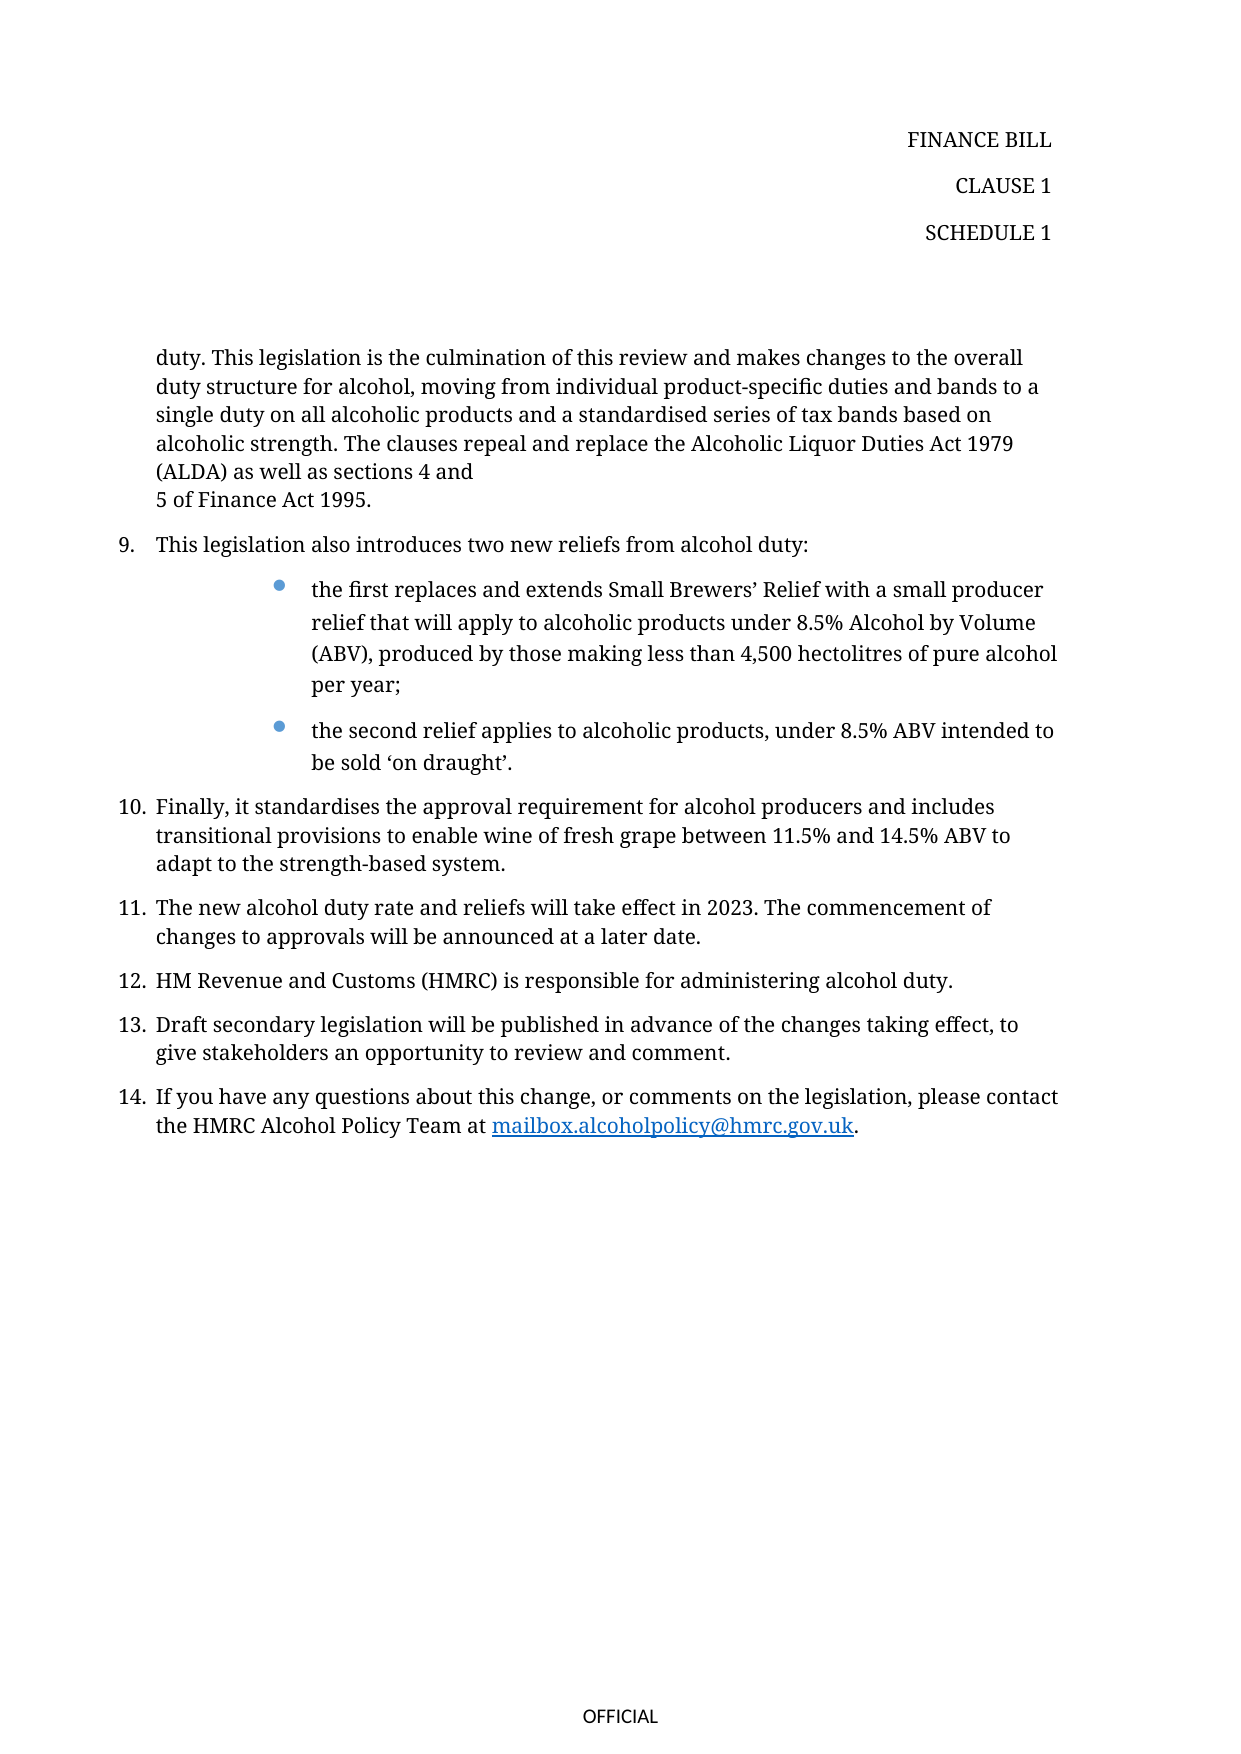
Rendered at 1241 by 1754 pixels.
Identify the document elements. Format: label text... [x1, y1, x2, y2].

list If you have any questions about this change, or comments on the legislation, please contact the HMRC Alcohol Policy Team at mailbox.alcoholpolicy@hmrc.gov.uk. [118, 1082, 1063, 1139]
list This legislation also introduces two new reliefs from alcohol duty: [118, 530, 1063, 558]
list duty. This legislation is the culmination of this review and makes changes to the overall duty structure for alcohol, moving from individual product-specific duties and bands to a single duty on all alcoholic products and a standardised series of tax bands based on alcoholic strength. The clauses repeal and replace the Alcoholic Liquor Duties Act 1979 (ALDA) as well as sections 4 and 5 of Finance Act 1995. [118, 343, 1063, 514]
list Draft secondary legislation will be published in advance of the changes taking effect, to give stakeholders an opportunity to review and comment. [118, 1010, 1063, 1067]
list HM Revenue and Customs (HMRC) is responsible for administering alcohol duty. [118, 966, 1063, 994]
list The new alcohol duty rate and reliefs will take effect in 2023. The commencement of changes to approvals will be announced at a later date. [118, 893, 1063, 950]
list the second relief applies to alcoholic products, under 8.5% ABV intended to be sold ‘on draught’. [274, 714, 1063, 777]
list Finally, it standardises the approval requirement for alcohol producers and includes transitional provisions to enable wine of fresh grape between 11.5% and 14.5% ABV to adapt to the strength-based system. [118, 792, 1063, 878]
list the first replaces and extends Small Brewers’ Relief with a small producer relief that will apply to alcoholic products under 8.5% Alcohol by Volume (ABV), produced by those making less than 4,500 hectolitres of pure alcohol per year; [274, 574, 1063, 699]
